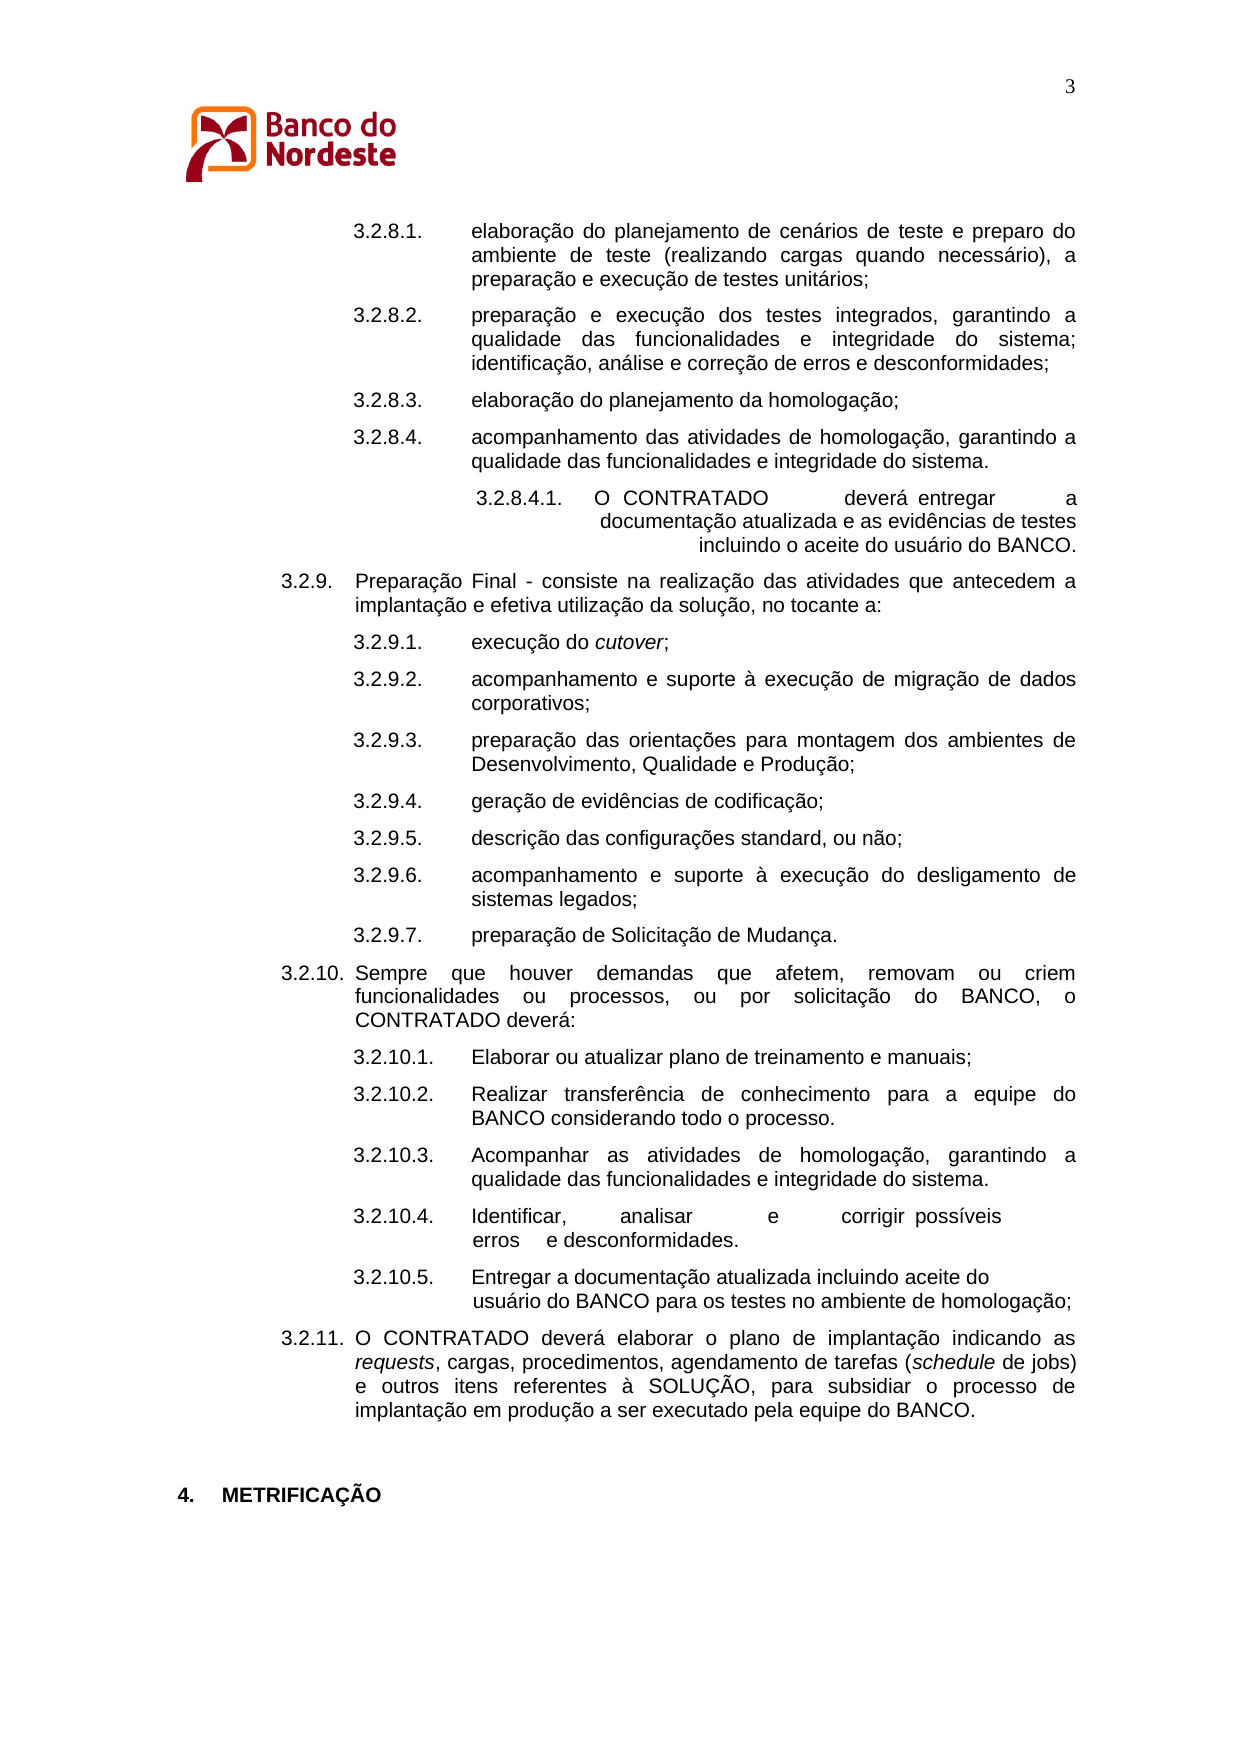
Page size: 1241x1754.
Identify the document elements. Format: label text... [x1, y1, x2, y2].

list Acompanhar as atividades de homologação, garantindo a qualidade das funcionalidades e integridade do sistema. [353, 1143, 1077, 1191]
list Realizar transferência de conhecimento para a equipe do BANCO considerando todo o processo. [353, 1082, 1077, 1130]
list Sempre que houver demandas que afetem, removam ou criem funcionalidades ou processos, ou por solicitação do BANCO, o CONTRATADO deverá: [281, 960, 1077, 1032]
list elaboração do planejamento de cenários de teste e preparo do ambiente de teste (realizando cargas quando necessário), a preparação e execução de testes unitários; [353, 218, 1077, 290]
text usuário do BANCO para os testes no ambiente de homologação; [473, 1289, 1077, 1313]
list O CONTRATADO deverá entregar a documentação atualizada e as evidências de testes incluindo o aceite do usuário do BANCO. [473, 486, 1077, 557]
list execução do cutover; [353, 629, 1077, 653]
list acompanhamento e suporte à execução do desligamento de sistemas legados; [353, 862, 1077, 910]
list elaboração do planejamento da homologação; [353, 388, 1077, 412]
list Elaborar ou atualizar plano de treinamento e manuais; [353, 1045, 1077, 1069]
list Preparação Final - consiste na realização das atividades que antecedem a implantação e efetiva utilização da solução, no tocante a: [281, 569, 1077, 617]
list preparação das orientações para montagem dos ambientes de Desenvolvimento, Qualidade e Produção; [353, 727, 1077, 775]
list acompanhamento e suporte à execução de migração de dados corporativos; [353, 667, 1077, 714]
list METRIFICAÇÃO [177, 1483, 1077, 1507]
list Identificar, analisar e corrigir possíveis erros e desconformidades. [353, 1204, 1077, 1252]
list geração de evidências de codificação; [353, 788, 1077, 812]
list preparação e execução dos testes integrados, garantindo a qualidade das funcionalidades e integridade do sistema; identificação, análise e correção de erros e desconformidades; [353, 303, 1077, 375]
list Entregar a documentação atualizada incluindo aceite do [353, 1265, 1077, 1289]
list O CONTRATADO deverá elaborar o plano de implantação indicando as requests, cargas, procedimentos, agendamento de tarefas (schedule de jobs) e outros itens referentes à SOLUÇÃO, para subsidiar o processo de implantação em produção a ser executado pela equipe do BANCO. [281, 1326, 1077, 1422]
list descrição das configurações standard, ou não; [353, 825, 1077, 849]
picture [177, 97, 402, 189]
list acompanhamento das atividades de homologação, garantindo a qualidade das funcionalidades e integridade do sistema. [353, 425, 1077, 473]
list preparação de Solicitação de Mudança. [353, 923, 1077, 947]
